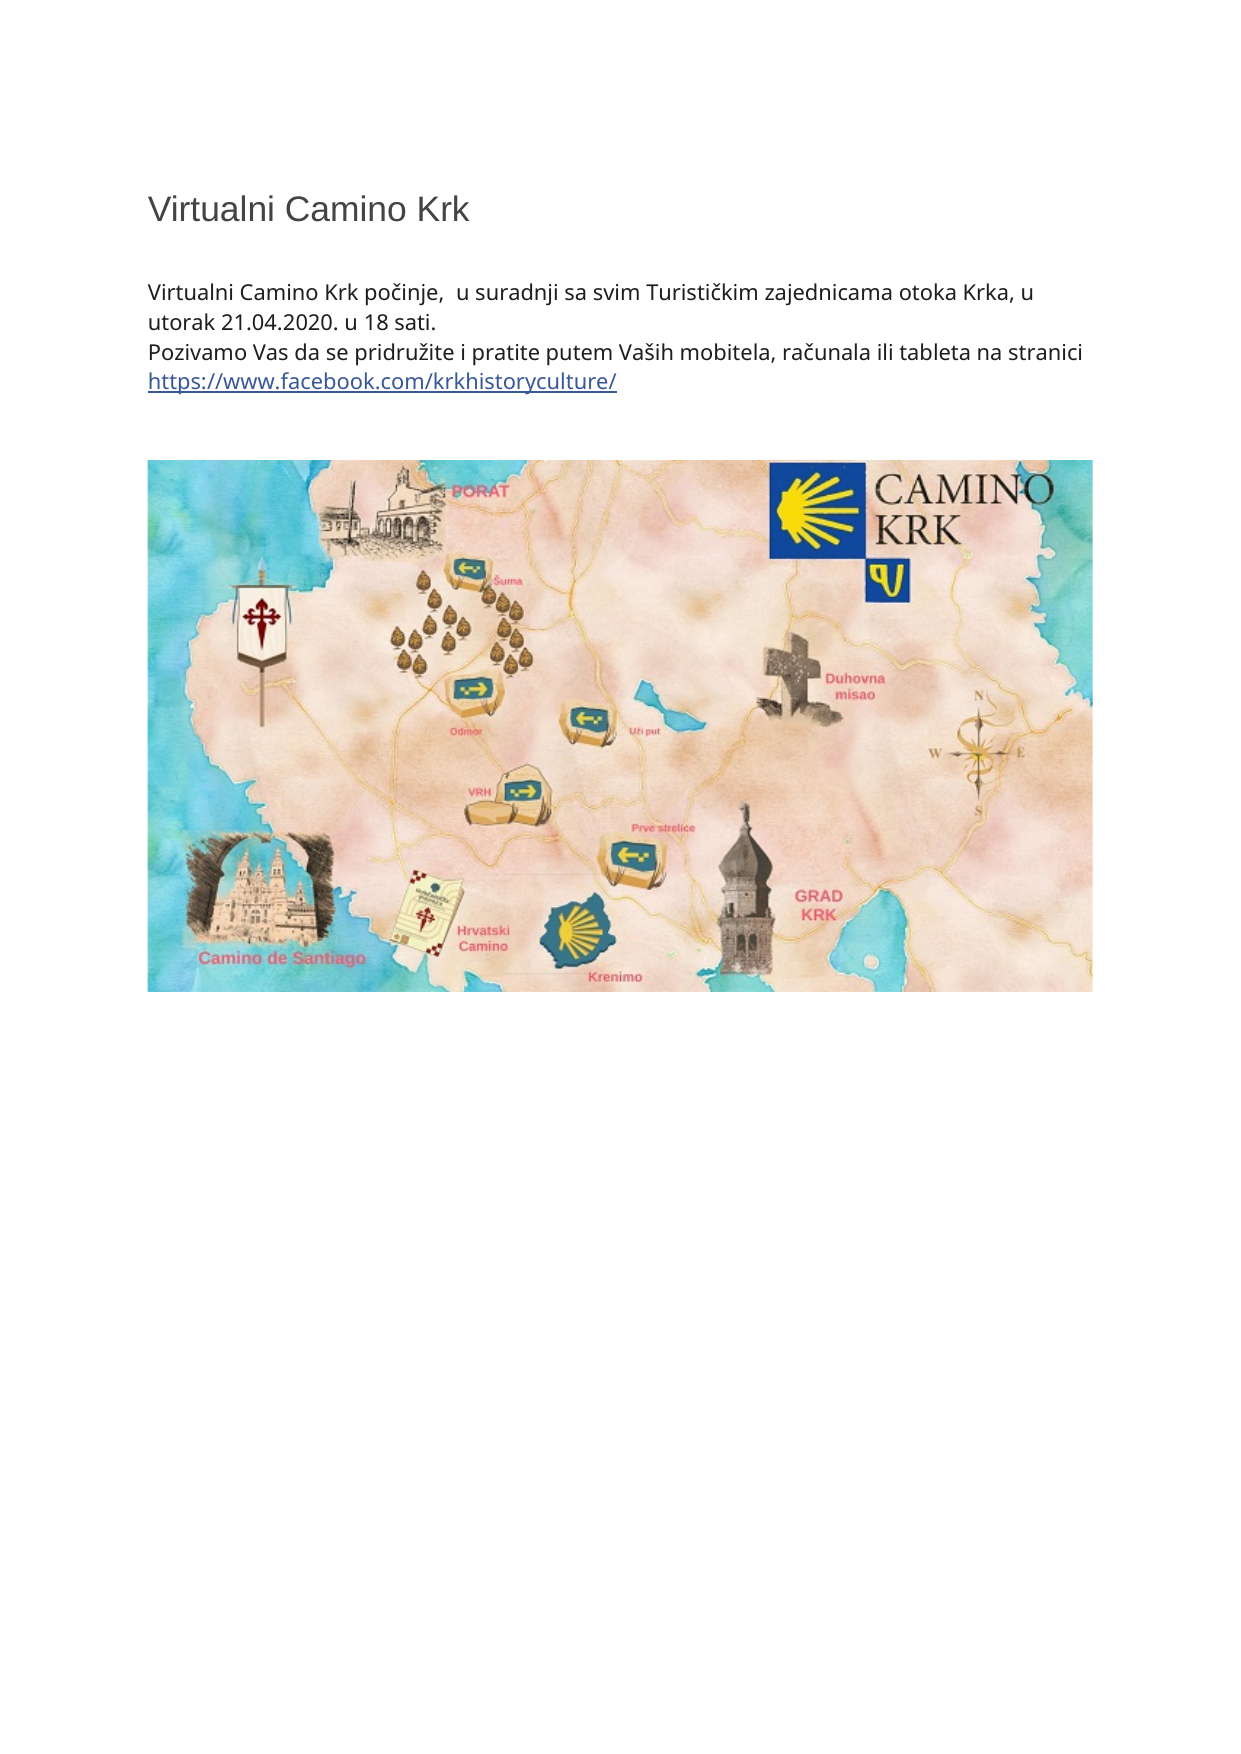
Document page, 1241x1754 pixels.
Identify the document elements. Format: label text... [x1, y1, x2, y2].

text https://www.facebook.com/krkhistoryculture/ [148, 366, 1093, 396]
subtitle Virtualni Camino Krk [148, 163, 1093, 229]
text Pozivamo Vas da se pridružite i pratite putem Vaših mobitela, računala ili tableta na stranici [148, 336, 1093, 366]
text Virtualni Camino Krk počinje, u suradnji sa svim Turističkim zajednicama otoka Krka, u utorak 21.04.2020. u 18 sati. [148, 277, 1093, 336]
